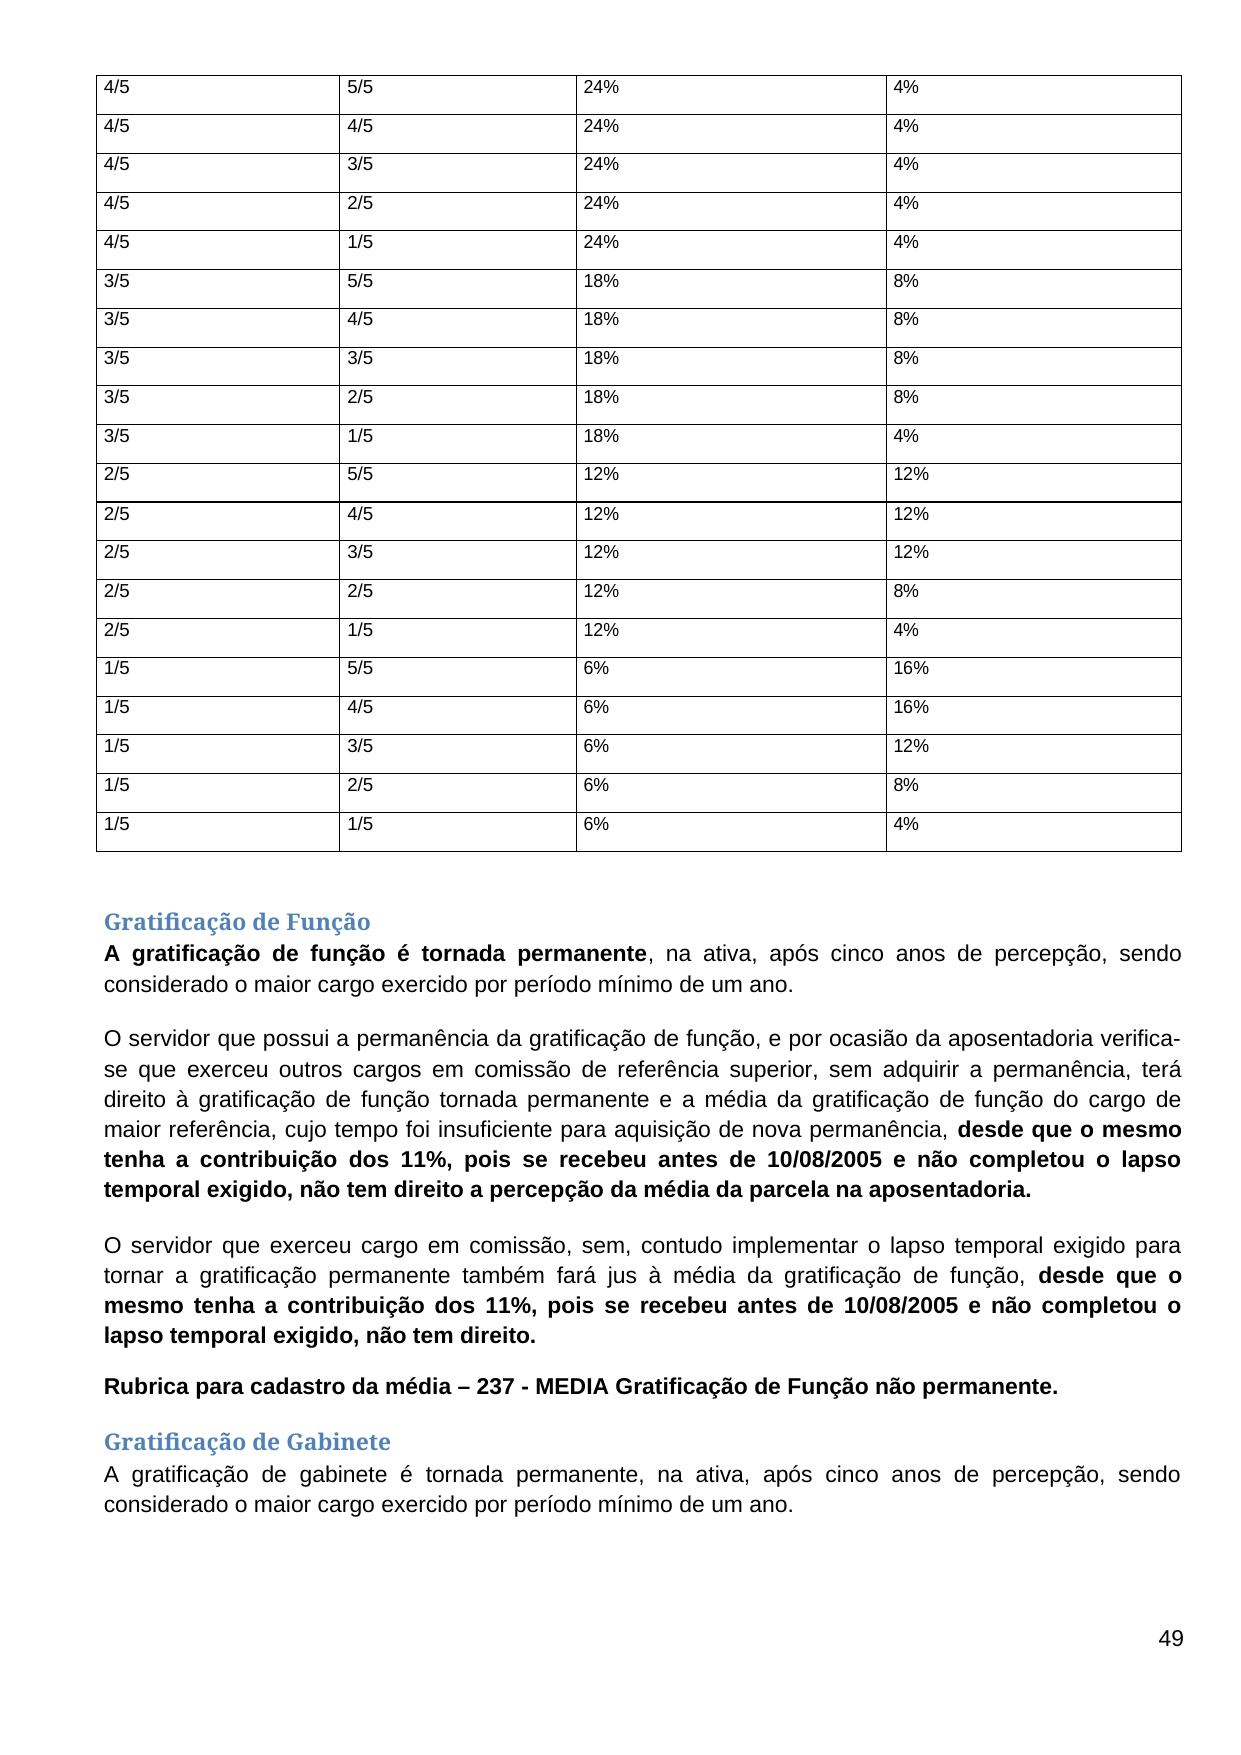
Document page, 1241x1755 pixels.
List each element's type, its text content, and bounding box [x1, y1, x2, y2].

table_cell 18% [577, 425, 886, 463]
table_cell 3/5 [97, 425, 339, 463]
table_cell 6% [577, 658, 886, 696]
table_cell 4% [887, 154, 1181, 192]
table_cell 8% [887, 774, 1181, 812]
table_cell 5/5 [340, 464, 576, 501]
table_header 5/5 [340, 76, 576, 114]
table_cell 12% [577, 503, 886, 540]
table_cell 4% [887, 115, 1181, 153]
table_cell 1/5 [97, 697, 339, 734]
table_cell 12% [577, 580, 886, 618]
table_cell 4% [887, 231, 1181, 269]
table_cell 12% [577, 464, 886, 501]
table_cell 24% [577, 231, 886, 269]
table_cell 4/5 [97, 115, 339, 153]
table_cell 6% [577, 735, 886, 773]
table_cell 4% [887, 813, 1181, 851]
table_cell 16% [887, 658, 1181, 696]
table_cell 18% [577, 309, 886, 347]
table_cell 3/5 [97, 270, 339, 308]
table_cell 4% [887, 619, 1181, 657]
table_cell 1/5 [97, 813, 339, 851]
table_cell 24% [577, 154, 886, 192]
text O servidor que exerceu cargo em comissão, sem, contudo implementar o lapso temporal exigido para tornar a gratificação permanente também fará jus à média da gratificação de função, desde que o mesmo tenha a contribuição dos 11%, pois se recebeu antes de 10/08/2005 e não completou o lapso temporal exigido, não tem direito. [103, 1232, 1182, 1349]
table_cell 12% [887, 503, 1181, 540]
table_cell 3/5 [340, 154, 576, 192]
table_cell 24% [577, 193, 886, 230]
table_cell 8% [887, 309, 1181, 347]
table_cell 2/5 [97, 503, 339, 540]
table_cell 1/5 [97, 658, 339, 696]
table_cell 4% [887, 425, 1181, 463]
table_cell 18% [577, 386, 886, 424]
table_cell 1/5 [97, 774, 339, 812]
table_cell 18% [577, 348, 886, 385]
table_cell 6% [577, 813, 886, 851]
text A gratificação de gabinete é tornada permanente, na ativa, após cinco anos de percepção, sendo considerado o maior cargo exercido por período mínimo de um ano. [103, 1461, 1182, 1517]
table_cell 2/5 [340, 774, 576, 812]
subtitle Gratificação de Gabinete [103, 1426, 1228, 1457]
table_cell 3/5 [97, 348, 339, 385]
table_cell 12% [887, 735, 1181, 773]
table_cell 4/5 [97, 193, 339, 230]
table_cell 1/5 [340, 231, 576, 269]
table_cell 8% [887, 348, 1181, 385]
table_cell 8% [887, 270, 1181, 308]
table_cell 12% [577, 619, 886, 657]
table_cell 8% [887, 386, 1181, 424]
table_cell 3/5 [340, 348, 576, 385]
table_cell 4% [887, 193, 1181, 230]
text A gratificação de função é tornada permanente, na ativa, após cinco anos de percepção, sendo considerado o maior cargo exercido por período mínimo de um ano. [103, 940, 1182, 997]
table_cell 2/5 [97, 541, 339, 579]
table_cell 3/5 [340, 541, 576, 579]
table_cell 3/5 [97, 309, 339, 347]
table_cell 2/5 [97, 619, 339, 657]
table_cell 12% [887, 541, 1181, 579]
table_cell 5/5 [340, 270, 576, 308]
table_cell 1/5 [340, 619, 576, 657]
table_cell 4/5 [97, 154, 339, 192]
table_cell 5/5 [340, 658, 576, 696]
table_cell 24% [577, 115, 886, 153]
subtitle Gratificação de Função [103, 905, 1228, 937]
table_header 4/5 [97, 76, 339, 114]
table_cell 2/5 [97, 580, 339, 618]
table_cell 3/5 [340, 735, 576, 773]
table_cell 2/5 [340, 386, 576, 424]
table_cell 4/5 [340, 309, 576, 347]
table_cell 4/5 [340, 697, 576, 734]
table_cell 1/5 [97, 735, 339, 773]
table_cell 4/5 [340, 115, 576, 153]
subtitle Rubrica para cadastro da média – 237 - MEDIA Gratificação de Função não permanente. [103, 1373, 1228, 1400]
table_cell 12% [887, 464, 1181, 501]
table_cell 18% [577, 270, 886, 308]
table_cell 16% [887, 697, 1181, 734]
table_cell 4/5 [340, 503, 576, 540]
table_cell 4/5 [97, 231, 339, 269]
table_cell 1/5 [340, 813, 576, 851]
table_header 24% [577, 76, 886, 114]
table_cell 8% [887, 580, 1181, 618]
table_header 4% [887, 76, 1181, 114]
table_cell 1/5 [340, 425, 576, 463]
table_cell 2/5 [340, 580, 576, 618]
table_cell 12% [577, 541, 886, 579]
table_cell 6% [577, 774, 886, 812]
table_cell 2/5 [340, 193, 576, 230]
table_cell 2/5 [97, 464, 339, 501]
text O servidor que possui a permanência da gratificação de função, e por ocasião da aposentadoria verifica- se que exerceu outros cargos em comissão de referência superior, sem adquirir a permanência, terá direito à gratificação de função tornada permanente e a média da gratificação de função do cargo de maior referência, cujo tempo foi insuficiente para aquisição de nova permanência, desde que o mesmo tenha a contribuição dos 11%, pois se recebeu antes de 10/08/2005 e não completou o lapso temporal exigido, não tem direito a percepção da média da parcela na aposentadoria. [103, 1025, 1182, 1203]
table_cell 3/5 [97, 386, 339, 424]
table_cell 6% [577, 697, 886, 734]
